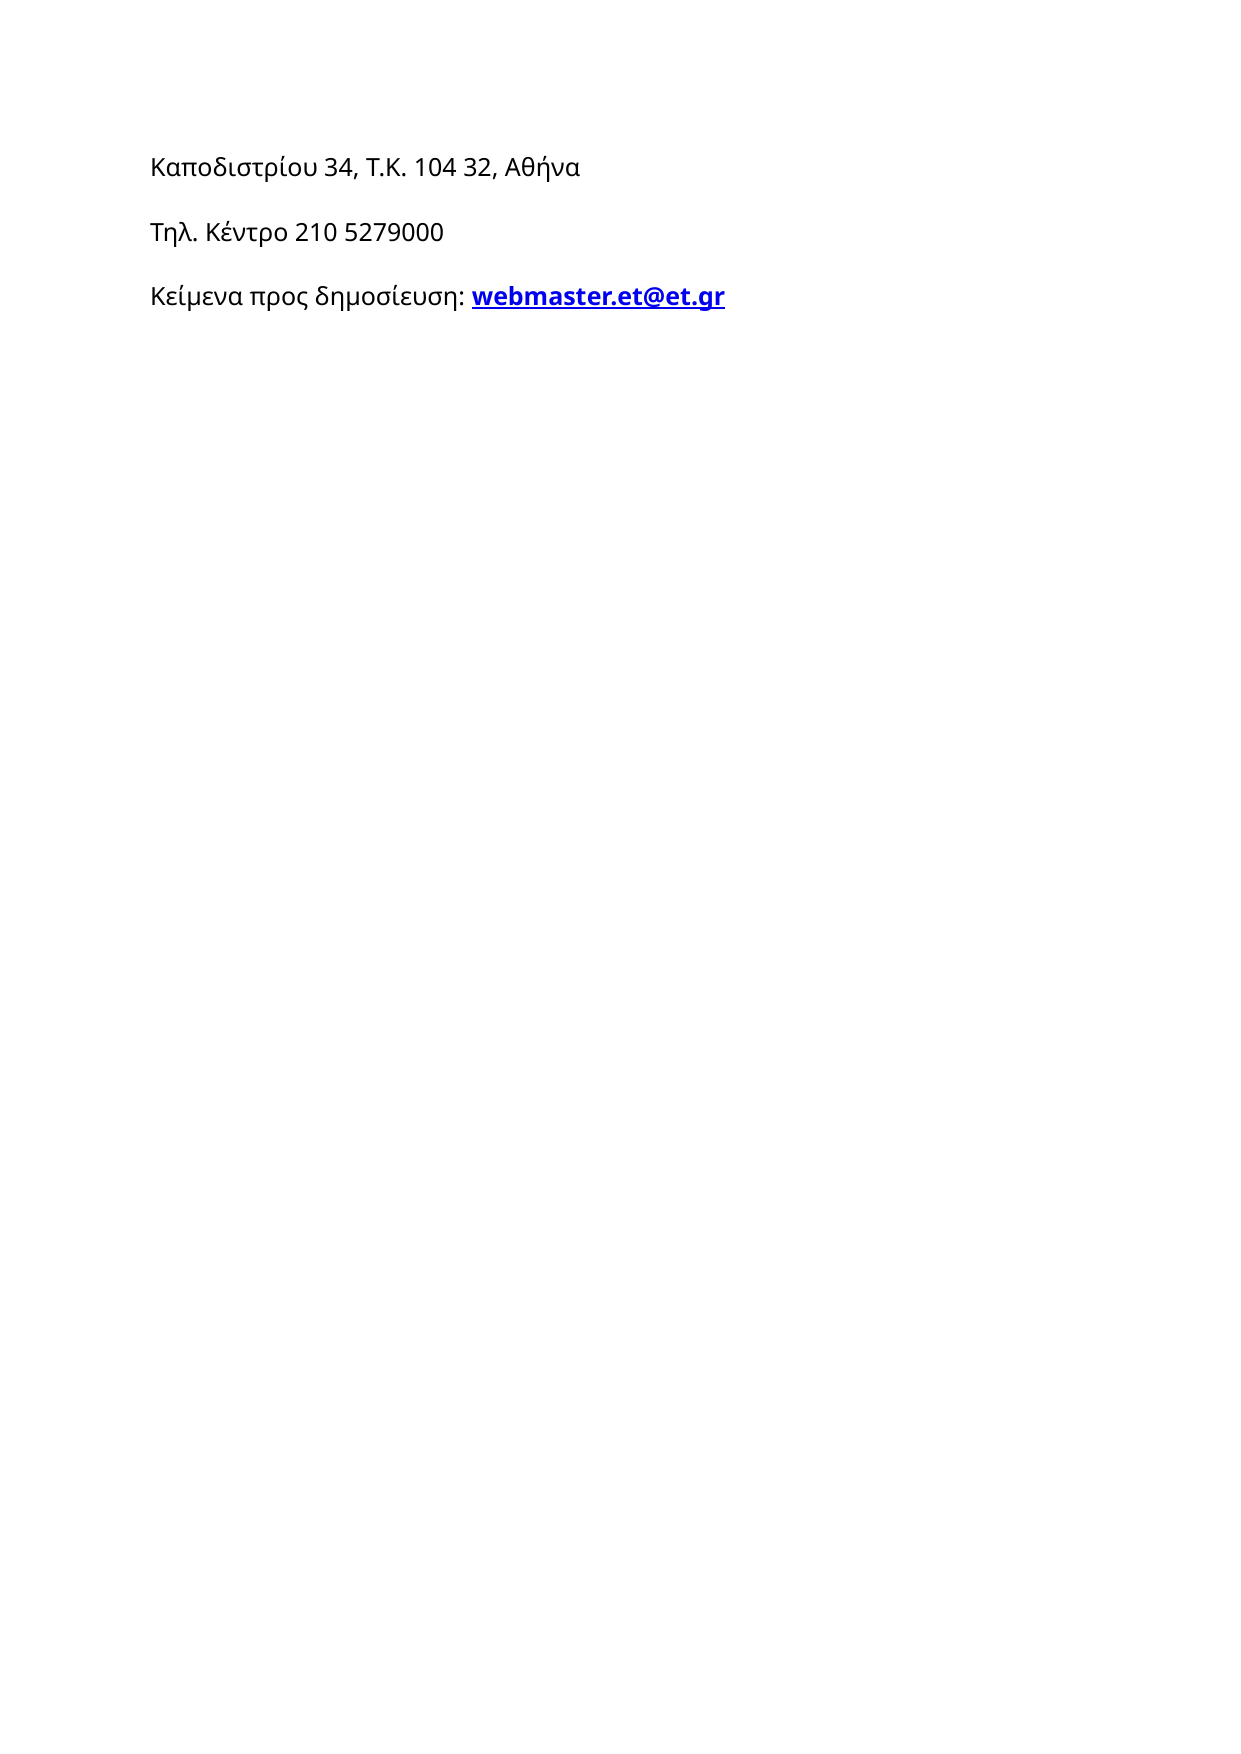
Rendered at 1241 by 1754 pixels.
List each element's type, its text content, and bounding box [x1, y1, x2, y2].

text Τηλ. Κέντρο 210 5279000 [150, 214, 1090, 248]
text Καποδιστρίου 34, Τ.Κ. 104 32, Αθήνα [150, 150, 1090, 184]
text Κείμενα προς δημοσίευση: webmaster.et@et.gr [150, 278, 1090, 312]
